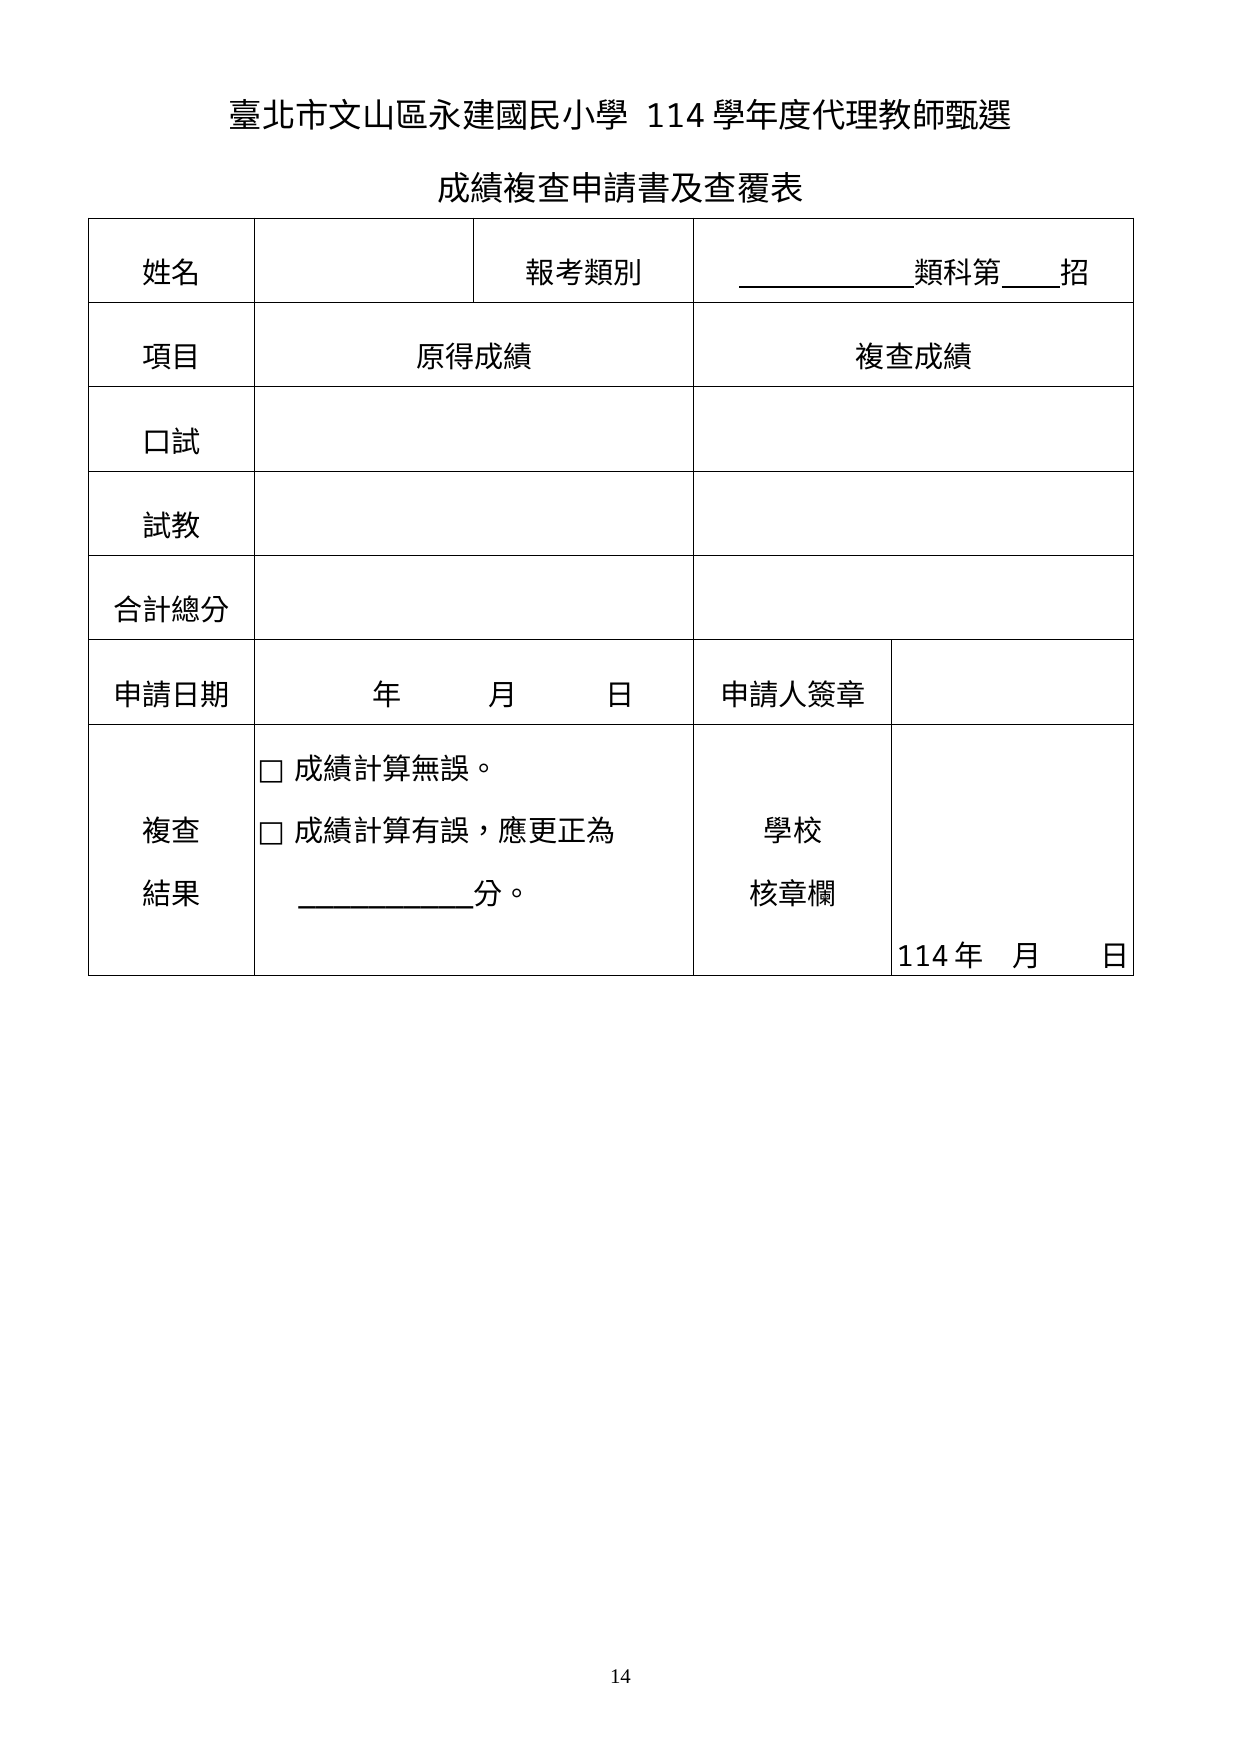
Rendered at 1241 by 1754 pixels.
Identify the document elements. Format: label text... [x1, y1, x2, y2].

text 成績複查申請書及查覆表 [89, 144, 1152, 207]
table_cell 合計總分 [89, 556, 254, 639]
table_cell [255, 387, 693, 471]
table_header 姓名 [89, 219, 254, 302]
table_cell 學校 核章欄 [694, 725, 891, 975]
table_cell 申請人簽章 [694, 640, 891, 724]
table_cell [694, 472, 1133, 555]
table_cell [694, 556, 1133, 639]
table_cell [892, 640, 1133, 724]
table_cell 申請日期 [89, 640, 254, 724]
table_cell 試教 [89, 472, 254, 555]
table_header 類科第 招 [694, 219, 1133, 302]
text 臺北市文山區永建國民小學 114學年度代理教師甄選 [89, 72, 1152, 134]
table_cell 原得成績 [255, 303, 693, 386]
table_cell 成績計算無誤。 成績計算有誤，應更正為 __________分。 [255, 725, 693, 975]
table_header [255, 219, 473, 302]
table_cell 項目 [89, 303, 254, 386]
table_cell [255, 556, 693, 639]
table_header 報考類別 [474, 219, 693, 302]
table_cell 複查 結果 [89, 725, 254, 975]
table_cell [255, 472, 693, 555]
table_cell 複查成績 [694, 303, 1133, 386]
table_cell 114年 月 日 [892, 725, 1133, 975]
table_cell 年 月 日 [255, 640, 693, 724]
table_cell [694, 387, 1133, 471]
table_cell 口試 [89, 387, 254, 471]
